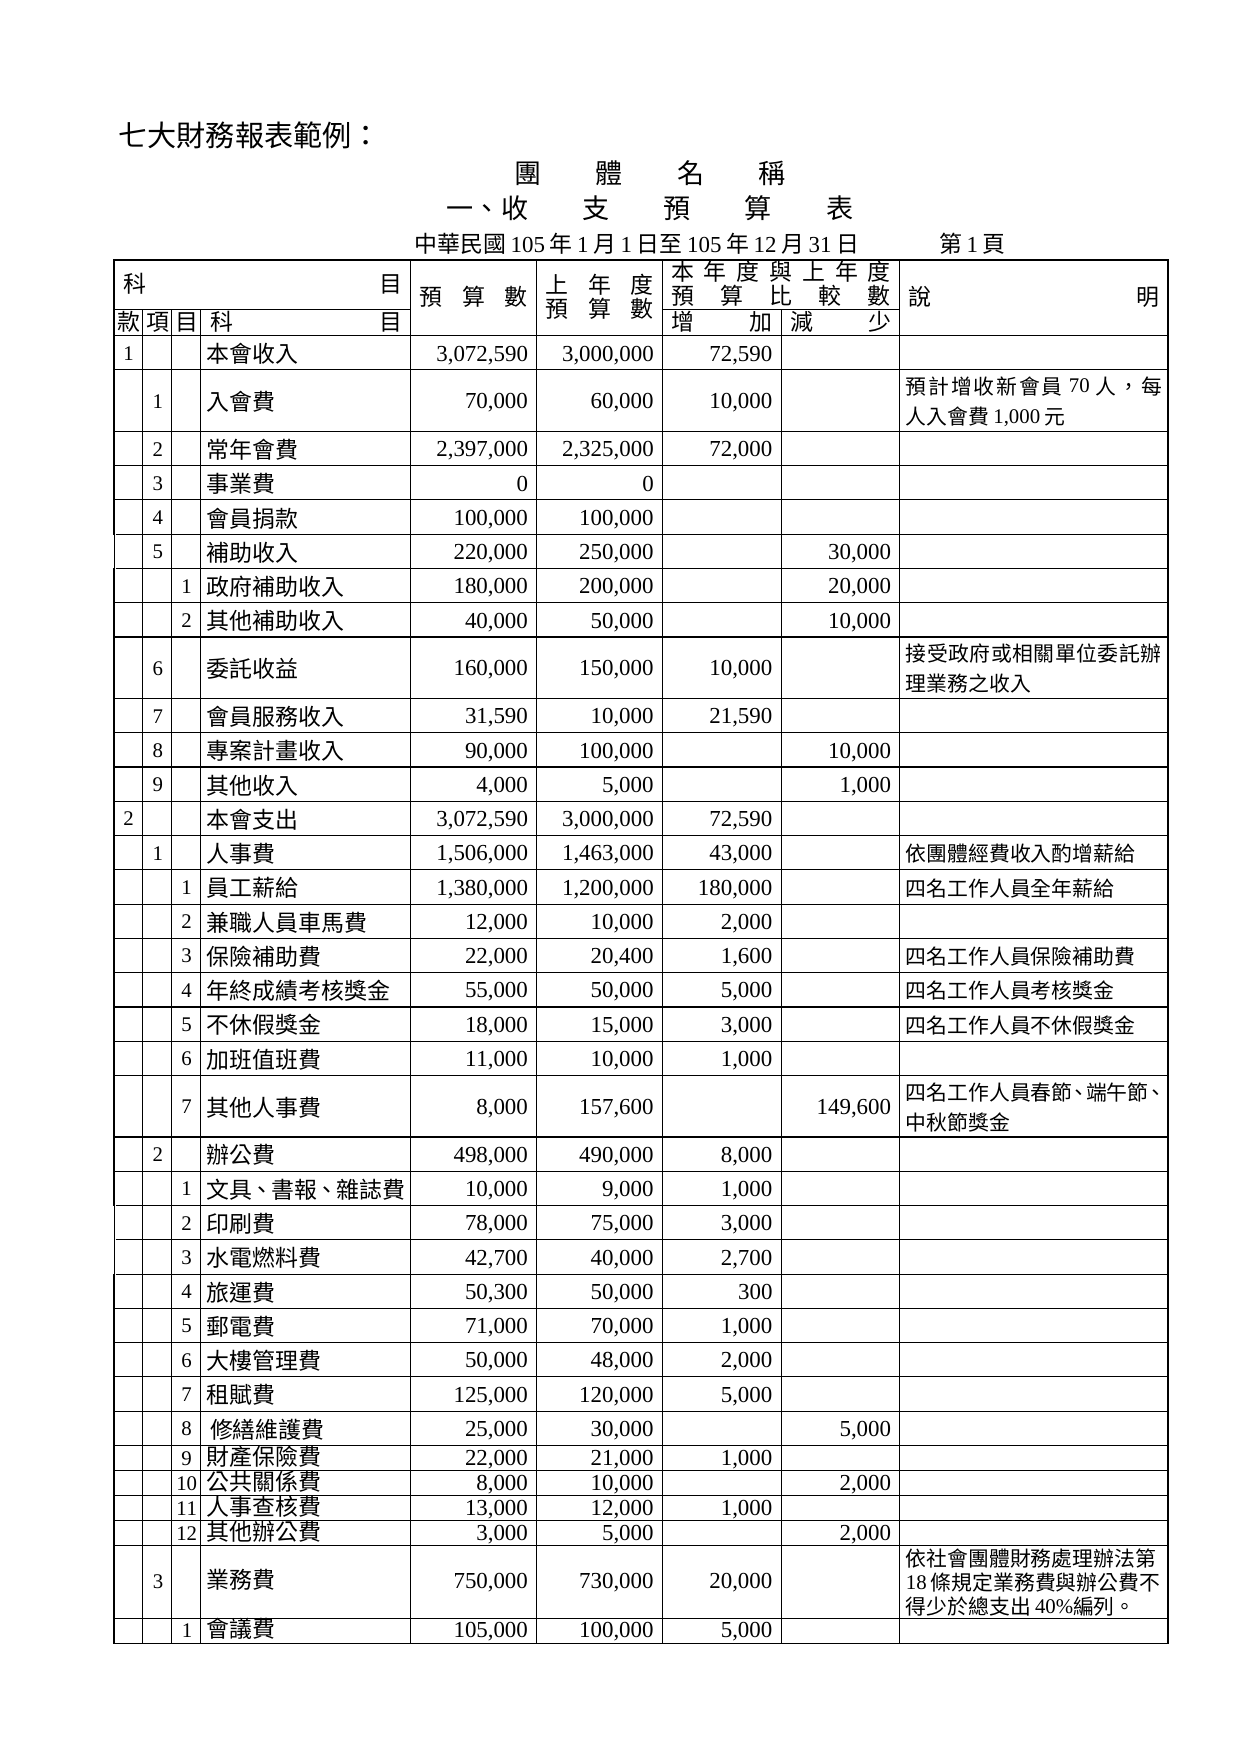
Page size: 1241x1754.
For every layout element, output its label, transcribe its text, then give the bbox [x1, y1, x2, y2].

table_cell 修繕維護費 [201, 1412, 410, 1445]
table_cell 8,000 [663, 1138, 781, 1171]
table_cell [900, 1042, 1167, 1075]
table_cell 5 [172, 1008, 200, 1041]
table_cell 4 [172, 1275, 200, 1308]
table_cell 70,000 [537, 1309, 662, 1342]
table_cell 1,463,000 [537, 836, 662, 869]
table_cell [172, 500, 200, 534]
table_cell 1 [143, 370, 171, 431]
table_cell 7 [172, 1377, 200, 1411]
table_cell [782, 1042, 899, 1075]
table_cell [900, 535, 1167, 568]
table_cell 120,000 [537, 1377, 662, 1411]
table_cell 149,600 [782, 1076, 899, 1136]
table_cell 兼職人員車馬費 [201, 905, 410, 938]
table_cell [782, 973, 899, 1006]
table_cell [115, 699, 142, 732]
table_cell 依社會團體財務處理辦法第18條規定業務費與辦公費不得少於總支出40%編列。 [900, 1546, 1167, 1618]
table_cell [143, 1008, 171, 1041]
table_cell 3,072,590 [411, 336, 536, 369]
table_cell 會員服務收入 [201, 699, 410, 732]
table_cell 100,000 [411, 500, 536, 534]
table_cell 四名工作人員春節、端午節、中秋節獎金 [900, 1076, 1167, 1136]
table_cell 1 [143, 836, 171, 869]
table_cell 9 [143, 768, 171, 801]
table_cell [900, 500, 1167, 534]
table_cell [115, 1471, 142, 1495]
table_cell 42,700 [411, 1240, 536, 1273]
table_cell 9,000 [537, 1172, 662, 1205]
table_cell [143, 603, 171, 636]
table_cell 保險補助費 [201, 939, 410, 972]
table_cell 18,000 [411, 1008, 536, 1041]
table_cell [782, 802, 899, 835]
table_cell 3,000,000 [537, 336, 662, 369]
table_cell [172, 836, 200, 869]
table_cell 13,000 [411, 1496, 536, 1520]
table_cell [782, 370, 899, 431]
table_cell [143, 569, 171, 602]
table_cell 50,000 [411, 1343, 536, 1376]
table_cell [115, 1521, 142, 1545]
table_cell 人事費 [201, 836, 410, 869]
table_cell [115, 638, 142, 698]
table_cell 1 [172, 1619, 200, 1643]
table_cell 依團體經費收入酌增薪給 [900, 836, 1167, 869]
table_cell 72,590 [663, 802, 781, 835]
table_cell [172, 699, 200, 732]
table_cell 減少 [782, 310, 899, 335]
table_cell 2,700 [663, 1240, 781, 1273]
table_cell 預計增收新會員70人，每人入會費1,000元 [900, 370, 1167, 431]
table_cell 30,000 [537, 1412, 662, 1445]
table_cell [782, 432, 899, 465]
table_cell [143, 1496, 171, 1520]
table_cell 40,000 [537, 1240, 662, 1273]
table_cell [900, 1446, 1167, 1470]
table_cell 1,000 [663, 1042, 781, 1075]
table_cell [900, 1172, 1167, 1205]
table_cell 3 [143, 1546, 171, 1618]
table_cell [900, 1206, 1167, 1239]
table_cell 0 [411, 466, 536, 499]
table_cell 1,000 [663, 1172, 781, 1205]
table_cell 2,000 [663, 905, 781, 938]
table_cell [172, 733, 200, 766]
table_cell [900, 1309, 1167, 1342]
table_cell [115, 603, 142, 636]
table_cell 租賦費 [201, 1377, 410, 1411]
table_cell 200,000 [537, 569, 662, 602]
table_cell 印刷費 [201, 1206, 410, 1239]
table_cell 文具、書報、雜誌費 [201, 1172, 410, 1205]
table_cell 2 [143, 432, 171, 465]
table_cell [900, 1496, 1167, 1520]
table_cell 4 [172, 973, 200, 1006]
table_cell 71,000 [411, 1309, 536, 1342]
table_cell [143, 973, 171, 1006]
table_cell [115, 500, 142, 534]
table_cell [115, 466, 142, 499]
table_cell 7 [143, 699, 171, 732]
table_cell [900, 802, 1167, 835]
table_cell [900, 768, 1167, 801]
table_cell 22,000 [411, 1446, 536, 1470]
table_cell [900, 1412, 1167, 1445]
table_cell 60,000 [537, 370, 662, 431]
table_cell [115, 1309, 142, 1342]
table_cell [900, 569, 1167, 602]
table_cell 8,000 [411, 1471, 536, 1495]
table_cell [900, 905, 1167, 938]
table_cell [782, 836, 899, 869]
table_cell 10,000 [537, 699, 662, 732]
table_cell 四名工作人員不休假獎金 [900, 1008, 1167, 1041]
table_cell [900, 466, 1167, 499]
table_cell [782, 1309, 899, 1342]
table_cell 1 [172, 870, 200, 903]
table_cell 2 [172, 1206, 200, 1239]
table_cell [782, 905, 899, 938]
table_cell 3,000 [663, 1008, 781, 1041]
table_cell 10,000 [537, 905, 662, 938]
table_cell 旅運費 [201, 1275, 410, 1308]
table_cell [143, 1275, 171, 1308]
table_cell [782, 466, 899, 499]
table_cell 1,000 [663, 1446, 781, 1470]
table_cell 加班值班費 [201, 1042, 410, 1075]
table_cell 50,300 [411, 1275, 536, 1308]
table_cell 6 [172, 1343, 200, 1376]
table_cell [115, 1546, 142, 1618]
table_cell 8 [172, 1412, 200, 1445]
table_cell 業務費 [201, 1546, 410, 1618]
table_cell 6 [143, 638, 171, 698]
table_cell 會員捐款 [201, 500, 410, 534]
table_cell [143, 1446, 171, 1470]
table_cell 2,397,000 [411, 432, 536, 465]
table_cell 100,000 [537, 500, 662, 534]
table_cell 12 [172, 1521, 200, 1545]
table_cell 40,000 [411, 603, 536, 636]
table_cell 20,400 [537, 939, 662, 972]
table_cell 72,000 [663, 432, 781, 465]
table_cell 250,000 [537, 535, 662, 568]
table_cell 150,000 [537, 638, 662, 698]
table_cell 48,000 [537, 1343, 662, 1376]
table_cell 70,000 [411, 370, 536, 431]
table_cell [115, 939, 142, 972]
table_cell 其他收入 [201, 768, 410, 801]
table_cell [143, 1412, 171, 1445]
table_cell 其他辦公費 [201, 1521, 410, 1545]
table_cell [143, 1076, 171, 1136]
table_cell [115, 768, 142, 801]
table_cell 3,000,000 [537, 802, 662, 835]
table_cell [172, 370, 200, 431]
table_cell [782, 699, 899, 732]
table_cell [900, 1138, 1167, 1171]
table_cell [782, 939, 899, 972]
table_cell 其他人事費 [201, 1076, 410, 1136]
table_cell [115, 1343, 142, 1376]
table_cell 員工薪給 [201, 870, 410, 903]
table_cell [143, 1309, 171, 1342]
table_cell [900, 1240, 1167, 1273]
table_cell [900, 1275, 1167, 1308]
table_cell 2,000 [663, 1343, 781, 1376]
table_cell 5,000 [782, 1412, 899, 1445]
table_cell 10,000 [537, 1471, 662, 1495]
table_cell 55,000 [411, 973, 536, 1006]
table_cell 300 [663, 1275, 781, 1308]
table_cell [782, 1138, 899, 1171]
table_cell 其他補助收入 [201, 603, 410, 636]
table_cell [782, 1619, 899, 1643]
table_cell 本會收入 [201, 336, 410, 369]
table_cell 50,000 [537, 973, 662, 1006]
table_cell 10,000 [782, 603, 899, 636]
table_cell 3 [172, 1240, 200, 1273]
table_cell [172, 1546, 200, 1618]
table_cell [143, 802, 171, 835]
table_cell 1,600 [663, 939, 781, 972]
table_cell 6 [172, 1042, 200, 1075]
table_cell [143, 1521, 171, 1545]
text 中華民國105年1月1日至105年12月31日 第1頁 [118, 226, 1181, 259]
table_cell [782, 1172, 899, 1205]
table_cell 3,000 [411, 1521, 536, 1545]
table_cell [782, 1546, 899, 1618]
table_cell [172, 432, 200, 465]
table_cell [115, 1446, 142, 1470]
table_cell 8 [143, 733, 171, 766]
table_cell 0 [537, 466, 662, 499]
table_cell [143, 939, 171, 972]
table_cell [172, 768, 200, 801]
table_cell [115, 1412, 142, 1445]
table_cell 1 [172, 1172, 200, 1205]
table_cell 180,000 [663, 870, 781, 903]
table_cell 事業費 [201, 466, 410, 499]
table_cell [900, 1377, 1167, 1411]
table_cell 12,000 [537, 1496, 662, 1520]
table_cell [782, 1343, 899, 1376]
table_cell [115, 1008, 142, 1041]
table_cell [663, 535, 781, 568]
table_cell 21,590 [663, 699, 781, 732]
table_cell 增加 [663, 310, 781, 335]
table_cell 10,000 [537, 1042, 662, 1075]
table_cell 1 [115, 336, 142, 369]
table_cell 5,000 [663, 1377, 781, 1411]
table_cell 郵電費 [201, 1309, 410, 1342]
table_cell 2 [115, 802, 142, 835]
table_cell [143, 1471, 171, 1495]
text 一、收 支 預 算 表 [118, 190, 1181, 226]
table_cell 5,000 [537, 1521, 662, 1545]
table_header 上年度 預算數 [537, 261, 662, 335]
table_cell [115, 905, 142, 938]
table_cell 105,000 [411, 1619, 536, 1643]
table_cell [143, 1377, 171, 1411]
table_cell [143, 1042, 171, 1075]
table_cell 本會支出 [201, 802, 410, 835]
table_cell 31,590 [411, 699, 536, 732]
table_cell 2,325,000 [537, 432, 662, 465]
table_cell 10 [172, 1471, 200, 1495]
table_cell [115, 1076, 142, 1136]
table_cell 50,000 [537, 1275, 662, 1308]
table_cell 8,000 [411, 1076, 536, 1136]
table_header 科目 [115, 261, 410, 309]
table_cell [115, 1275, 142, 1308]
table_cell 20,000 [782, 569, 899, 602]
table_cell 2 [172, 603, 200, 636]
table_cell 10,000 [782, 733, 899, 766]
table_cell 4,000 [411, 768, 536, 801]
table_cell 1 [172, 569, 200, 602]
table_cell [782, 336, 899, 369]
table_cell [782, 1496, 899, 1520]
table_cell [172, 535, 200, 568]
table_cell 11,000 [411, 1042, 536, 1075]
table_cell 75,000 [537, 1206, 662, 1239]
table_cell [663, 1471, 781, 1495]
table_cell 10,000 [663, 370, 781, 431]
table_cell [663, 466, 781, 499]
table_cell 1,000 [663, 1309, 781, 1342]
table_cell 常年會費 [201, 432, 410, 465]
table_cell 接受政府或相關單位委託辦理業務之收入 [900, 638, 1167, 698]
table_header 本年度與上年度 預算比較數 [663, 261, 899, 309]
table_cell [143, 1172, 171, 1205]
table_cell [115, 1042, 142, 1075]
table_cell 目 [172, 310, 200, 335]
table_cell [172, 802, 200, 835]
table_cell [115, 1240, 142, 1273]
table_cell 2 [172, 905, 200, 938]
table_cell [782, 1240, 899, 1273]
table_cell 款 [115, 310, 142, 335]
table_cell 72,590 [663, 336, 781, 369]
table_cell 100,000 [537, 733, 662, 766]
table_cell [115, 1619, 142, 1643]
table_cell 50,000 [537, 603, 662, 636]
table_cell [782, 870, 899, 903]
table_cell [900, 432, 1167, 465]
table_header 說明 [900, 261, 1167, 335]
table_cell 不休假獎金 [201, 1008, 410, 1041]
table_cell [663, 733, 781, 766]
table_cell 財產保險費 [201, 1446, 410, 1470]
table_cell [782, 638, 899, 698]
table_cell 入會費 [201, 370, 410, 431]
table_cell [143, 870, 171, 903]
table_cell 220,000 [411, 535, 536, 568]
table_cell [172, 336, 200, 369]
table_cell 5,000 [663, 973, 781, 1006]
table_cell 2 [143, 1138, 171, 1171]
table_cell [663, 768, 781, 801]
table_cell [782, 500, 899, 534]
table_cell 委託收益 [201, 638, 410, 698]
table_cell [782, 1275, 899, 1308]
table_cell [143, 1343, 171, 1376]
table_cell 公共關係費 [201, 1471, 410, 1495]
table_cell 3,000 [663, 1206, 781, 1239]
table_cell 四名工作人員保險補助費 [900, 939, 1167, 972]
table_cell [115, 1138, 142, 1171]
table_cell [115, 870, 142, 903]
table_cell [900, 1471, 1167, 1495]
table_cell 10,000 [411, 1172, 536, 1205]
table_cell [172, 466, 200, 499]
table_cell 四名工作人員全年薪給 [900, 870, 1167, 903]
table_cell 730,000 [537, 1546, 662, 1618]
table_cell [115, 1206, 142, 1239]
table_cell 20,000 [663, 1546, 781, 1618]
table_cell 78,000 [411, 1206, 536, 1239]
table_cell [115, 569, 142, 602]
table_cell [115, 535, 142, 568]
table_cell 1,506,000 [411, 836, 536, 869]
table_cell [782, 1206, 899, 1239]
table_cell 5,000 [537, 768, 662, 801]
table_cell [900, 1343, 1167, 1376]
table_cell [115, 733, 142, 766]
table_cell 160,000 [411, 638, 536, 698]
table_cell 9 [172, 1446, 200, 1470]
table_cell 12,000 [411, 905, 536, 938]
table_cell [172, 638, 200, 698]
text 七大財務報表範例： [118, 113, 1181, 155]
table_cell 3 [143, 466, 171, 499]
table_cell 30,000 [782, 535, 899, 568]
table_cell [143, 1206, 171, 1239]
table_cell 2,000 [782, 1521, 899, 1545]
table_cell [782, 1377, 899, 1411]
table_cell 498,000 [411, 1138, 536, 1171]
table_cell [900, 603, 1167, 636]
table_cell 政府補助收入 [201, 569, 410, 602]
table_cell 科目 [201, 310, 410, 335]
table_cell [143, 905, 171, 938]
table_cell [115, 836, 142, 869]
table_cell 5 [143, 535, 171, 568]
table_cell 專案計畫收入 [201, 733, 410, 766]
table_cell 辦公費 [201, 1138, 410, 1171]
table_cell [115, 432, 142, 465]
table_cell 四名工作人員考核獎金 [900, 973, 1167, 1006]
table_cell 10,000 [663, 638, 781, 698]
table_cell 11 [172, 1496, 200, 1520]
table_cell 會議費 [201, 1619, 410, 1643]
table_cell 人事查核費 [201, 1496, 410, 1520]
table_cell 年終成績考核獎金 [201, 973, 410, 1006]
table_cell [663, 1521, 781, 1545]
table_cell [115, 973, 142, 1006]
table_cell [900, 699, 1167, 732]
table_cell [172, 1138, 200, 1171]
table_cell 22,000 [411, 939, 536, 972]
table_cell 1,200,000 [537, 870, 662, 903]
table_cell [663, 1412, 781, 1445]
table_cell 90,000 [411, 733, 536, 766]
table_cell 750,000 [411, 1546, 536, 1618]
table_cell 100,000 [537, 1619, 662, 1643]
table_cell 3,072,590 [411, 802, 536, 835]
table_cell [782, 1446, 899, 1470]
table_cell [143, 1619, 171, 1643]
table_cell 1,000 [782, 768, 899, 801]
table_cell 125,000 [411, 1377, 536, 1411]
table_cell 2,000 [782, 1471, 899, 1495]
table_cell [900, 1619, 1167, 1643]
table_cell 5 [172, 1309, 200, 1342]
table_cell [115, 370, 142, 431]
table_cell 157,600 [537, 1076, 662, 1136]
table_cell 43,000 [663, 836, 781, 869]
table_cell 15,000 [537, 1008, 662, 1041]
table_cell [115, 1172, 142, 1205]
table_cell [782, 1008, 899, 1041]
table_cell 1,000 [663, 1496, 781, 1520]
table_cell 180,000 [411, 569, 536, 602]
table_cell 25,000 [411, 1412, 536, 1445]
table_cell [143, 336, 171, 369]
table_cell [900, 1521, 1167, 1545]
table_cell 1,380,000 [411, 870, 536, 903]
table_cell [663, 500, 781, 534]
table_cell 大樓管理費 [201, 1343, 410, 1376]
table_cell [115, 1377, 142, 1411]
table_cell [663, 569, 781, 602]
table_cell [900, 336, 1167, 369]
table_cell 5,000 [663, 1619, 781, 1643]
table_cell [900, 733, 1167, 766]
text 團 體 名 稱 [118, 155, 1181, 190]
table_cell [115, 1496, 142, 1520]
table_header 預算數 [411, 261, 536, 335]
table_cell 4 [143, 500, 171, 534]
table_cell [663, 1076, 781, 1136]
table_cell 項 [143, 310, 171, 335]
table_cell 21,000 [537, 1446, 662, 1470]
table_cell 7 [172, 1076, 200, 1136]
table_cell [663, 603, 781, 636]
table_cell 補助收入 [201, 535, 410, 568]
table_cell 3 [172, 939, 200, 972]
table_cell 490,000 [537, 1138, 662, 1171]
table_cell [143, 1240, 171, 1273]
table_cell 水電燃料費 [201, 1240, 410, 1273]
